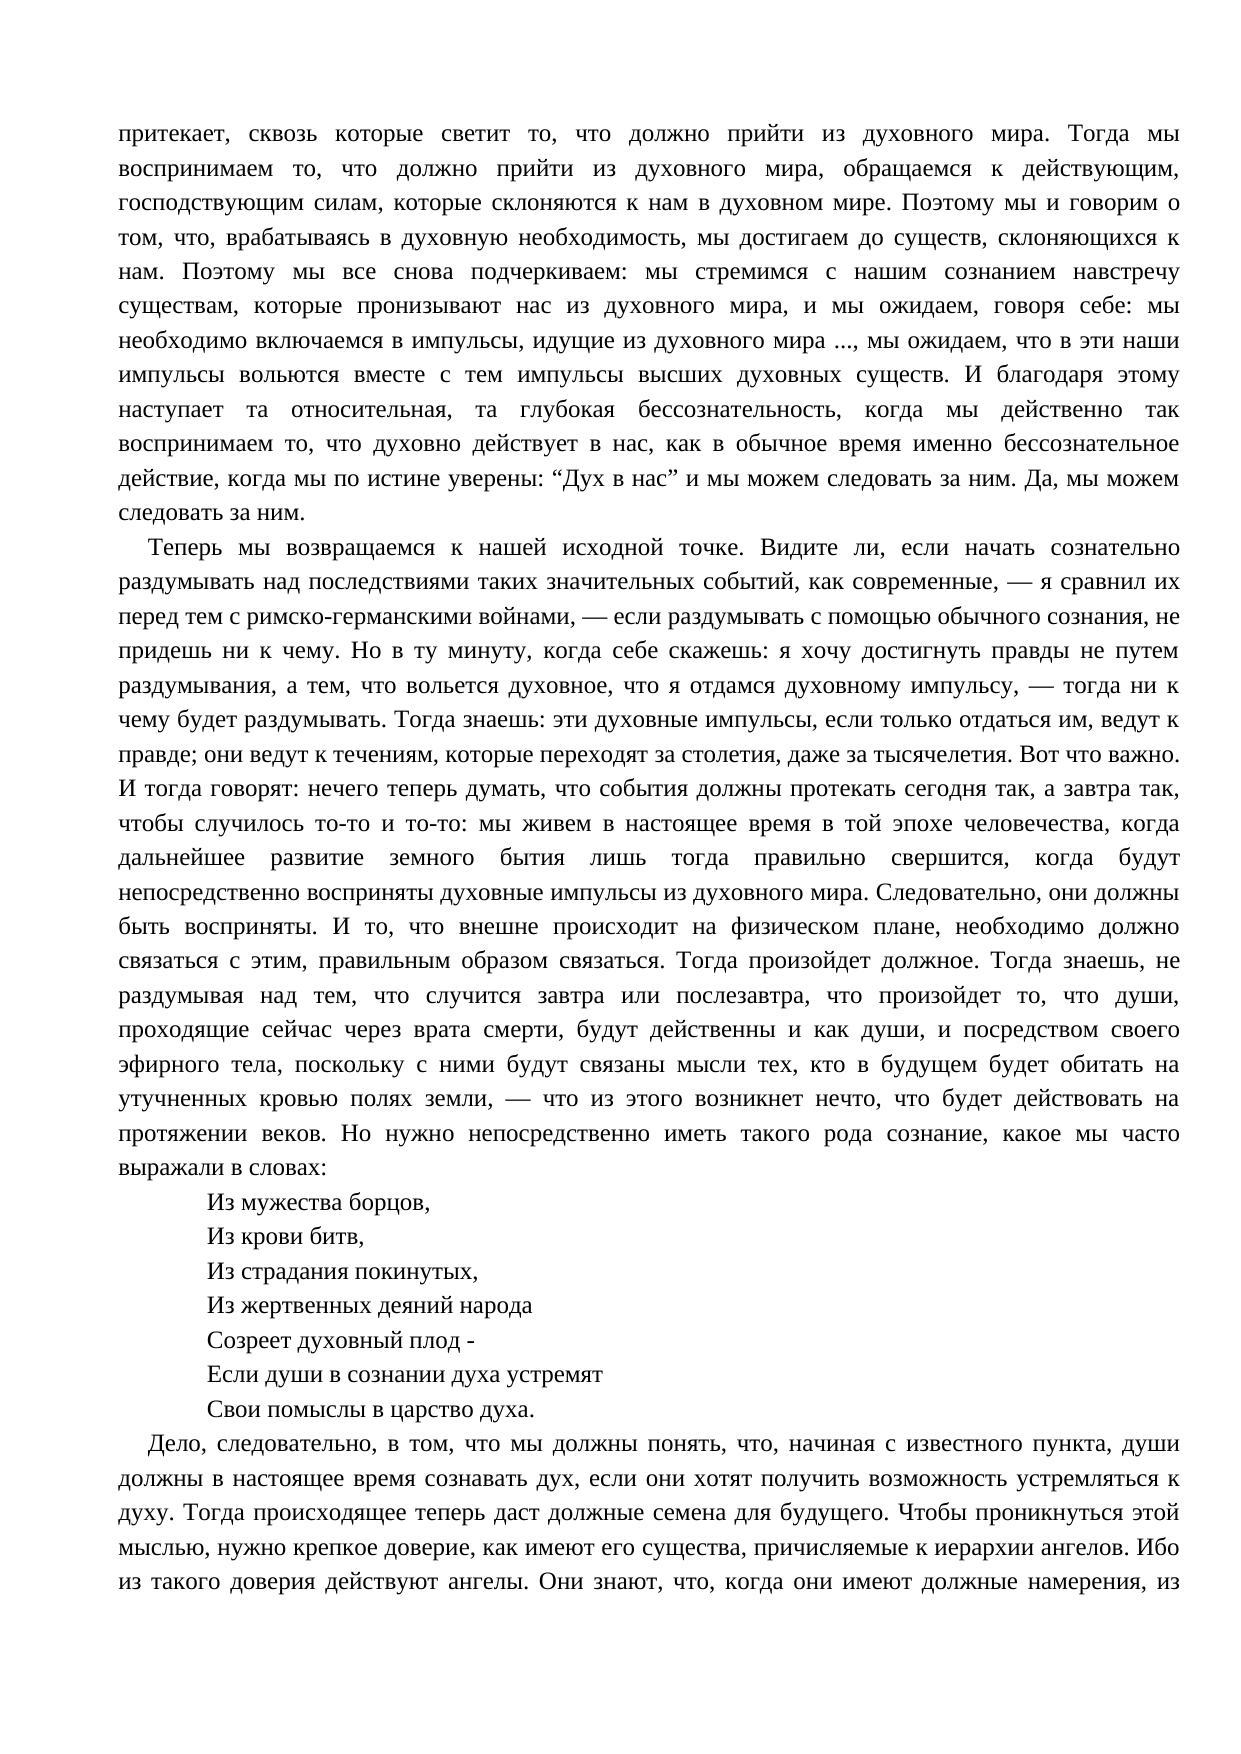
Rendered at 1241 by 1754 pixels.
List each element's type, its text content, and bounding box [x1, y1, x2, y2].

text Из страдания покинутых, [118, 1256, 1181, 1285]
text Из крови битв, [118, 1221, 1181, 1250]
text Свои помыслы в царство духа. [118, 1394, 1181, 1423]
text Из мужества борцов, [118, 1187, 1181, 1216]
text Созреет духовный плод - [118, 1325, 1181, 1354]
text притекает, сквозь которые светит то, что должно прийти из духовного мира. Тогда мы воспринимаем то, что должно прийти из духовного мира, обращаемся к действующим, господствующим силам, которые склоняются к нам в духовном мире. Поэтому мы и говорим о том, что, врабатываясь в духовную необходимость, мы достигаем до существ, склоняющихся к нам. Поэтому мы все снова подчеркиваем: мы стремимся с нашим сознанием навстречу существам, которые пронизывают нас из духовного мира, и мы ожидаем, говоря себе: мы необходимо включаемся в импульсы, идущие из духовного мира ..., мы ожидаем, что в эти наши импульсы вольются вместе с тем импульсы высших духовных существ. И благодаря этому наступает та относительная, та глубокая бессознательность, когда мы действенно так воспринимаем то, что духовно действует в нас, как в обычное время именно бессознательное действие, когда мы по истине уверены: “Дух в нас” и мы можем следовать за ним. Да, мы можем следовать за ним. [118, 118, 1181, 526]
text Если души в сознании духа устремят [118, 1359, 1181, 1388]
text Дело, следовательно, в том, что мы должны понять, что, начиная с известного пункта, души должны в настоящее время сознавать дух, если они хотят получить возможность устремляться к духу. Тогда происходящее теперь даст должные семена для будущего. Чтобы проникнуться этой мыслью, нужно крепкое доверие, как имеют его существа, причисляемые к иерархии ангелов. Ибо из такого доверия действуют ангелы. Они знают, что, когда они имеют должные намерения, из [118, 1428, 1181, 1595]
text Теперь мы возвращаемся к нашей исходной точке. Видите ли, если начать сознательно раздумывать над последствиями таких значительных событий, как современные, — я сравнил их перед тем с римско-германскими войнами, — если раздумывать с помощью обычного сознания, не придешь ни к чему. Но в ту минуту, когда себе скажешь: я хочу достигнуть правды не путем раздумывания, а тем, что вольется духовное, что я отдамся духовному импульсу, — тогда ни к чему будет раздумывать. Тогда знаешь: эти духовные импульсы, если только отдаться им, ведут к правде; они ведут к течениям, которые переходят за столетия, даже за тысячелетия. Вот что важно. И тогда говорят: нечего теперь думать, что события должны протекать сегодня так, а завтра так, чтобы случилось то-то и то-то: мы живем в настоящее время в той эпохе человечества, когда дальнейшее развитие земного бытия лишь тогда правильно свершится, когда будут непосредственно восприняты духовные импульсы из духовного мира. Следовательно, они должны быть восприняты. И то, что внешне происходит на физическом плане, необходимо должно связаться с этим, правильным образом связаться. Тогда произойдет должное. Тогда знаешь, не раздумывая над тем, что случится завтра или послезавтра, что произойдет то, что души, проходящие сейчас через врата смерти, будут действенны и как души, и посредством своего эфирного тела, поскольку с ними будут связаны мысли тех, кто в будущем будет обитать на утучненных кровью полях земли, — что из этого возникнет нечто, что будет действовать на протяжении веков. Но нужно непосредственно иметь такого рода сознание, какое мы часто выражали в словах: [118, 532, 1181, 1181]
text Из жертвенных деяний народа [118, 1290, 1181, 1319]
